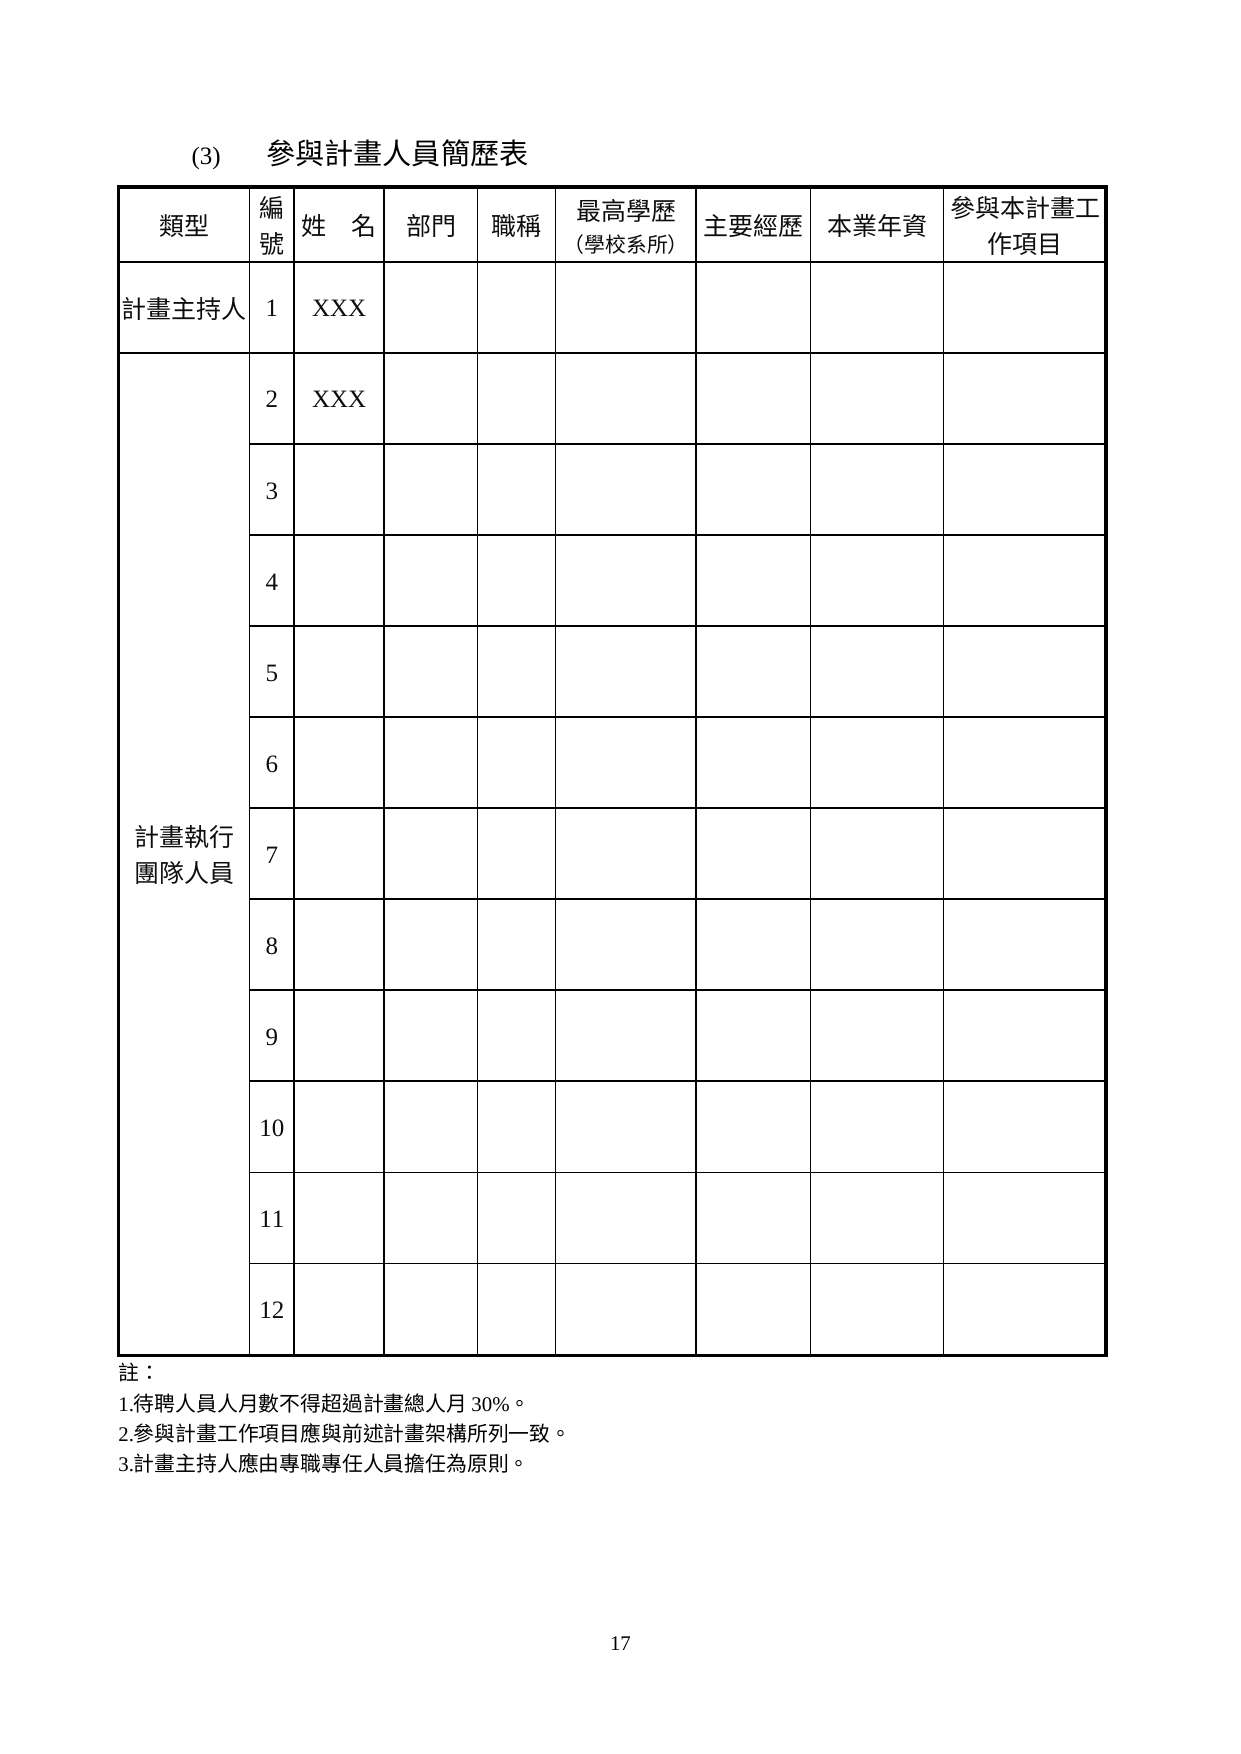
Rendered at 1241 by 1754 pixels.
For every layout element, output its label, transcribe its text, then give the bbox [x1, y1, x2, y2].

table_cell [385, 1173, 477, 1262]
table_cell [385, 900, 477, 989]
table_cell [385, 627, 477, 716]
table_cell [556, 809, 695, 898]
table_cell [478, 1264, 555, 1353]
table_cell 計畫主持人 [120, 263, 249, 352]
table_cell [697, 536, 810, 625]
table_cell [697, 263, 810, 352]
table_cell [811, 900, 943, 989]
table_cell [556, 900, 695, 989]
table_cell [478, 900, 555, 989]
table_cell [556, 991, 695, 1080]
table_cell [697, 718, 810, 807]
table_cell [944, 627, 1104, 716]
table_cell [295, 1264, 383, 1353]
table_cell [478, 1082, 555, 1171]
table_cell 3 [250, 445, 293, 534]
table_cell [811, 536, 943, 625]
table_cell [944, 536, 1104, 625]
table_cell 8 [250, 900, 293, 989]
table_cell [556, 1173, 695, 1262]
table_cell [295, 809, 383, 898]
table_header 部門 [385, 189, 477, 261]
table_cell XXX [295, 263, 383, 352]
table_header 最高學歷 （學校系所） [556, 189, 695, 261]
table_cell [385, 263, 477, 352]
table_cell [295, 900, 383, 989]
table_cell [811, 354, 943, 443]
table_cell [385, 991, 477, 1080]
table_cell [478, 809, 555, 898]
table_cell [556, 445, 695, 534]
table_cell [385, 1082, 477, 1171]
table_cell [811, 1264, 943, 1353]
table_cell [556, 263, 695, 352]
table_cell 11 [250, 1173, 293, 1262]
table_cell [295, 445, 383, 534]
table_cell [556, 536, 695, 625]
table_cell [697, 1082, 810, 1171]
table_cell [478, 354, 555, 443]
list 參與計畫人員簡歷表 [191, 131, 1122, 173]
table_cell [478, 536, 555, 625]
table_cell [944, 445, 1104, 534]
table_cell [697, 991, 810, 1080]
table_cell 6 [250, 718, 293, 807]
table_cell [944, 991, 1104, 1080]
table_cell [944, 1173, 1104, 1262]
text 註： [118, 1357, 1122, 1387]
table_cell 4 [250, 536, 293, 625]
table_cell [295, 1082, 383, 1171]
table_cell [697, 627, 810, 716]
table_cell [697, 445, 810, 534]
table_cell [295, 627, 383, 716]
table_cell [385, 809, 477, 898]
table_cell [478, 1173, 555, 1262]
table_cell [385, 445, 477, 534]
table_cell [944, 718, 1104, 807]
table_cell 10 [250, 1082, 293, 1171]
table_cell [944, 1264, 1104, 1353]
table_header 本業年資 [811, 189, 943, 261]
table_cell [478, 991, 555, 1080]
table_cell [385, 1264, 477, 1353]
table_header 參與本計畫工作項目 [944, 189, 1104, 261]
table_cell [811, 1082, 943, 1171]
table_header 職稱 [478, 189, 555, 261]
table_cell [697, 354, 810, 443]
table_header 姓 名 [295, 189, 383, 261]
table_cell [385, 536, 477, 625]
text 2.參與計畫工作項目應與前述計畫架構所列一致。 [118, 1417, 1122, 1447]
table_cell [811, 718, 943, 807]
table_cell [697, 809, 810, 898]
table_cell [385, 354, 477, 443]
table_cell 2 [250, 354, 293, 443]
table_cell [385, 718, 477, 807]
table_cell [295, 991, 383, 1080]
table_cell [478, 718, 555, 807]
table_cell [478, 445, 555, 534]
table_cell [295, 536, 383, 625]
table_cell XXX [295, 354, 383, 443]
table_cell [944, 809, 1104, 898]
table_cell [295, 718, 383, 807]
table_cell [556, 1264, 695, 1353]
table_cell [811, 445, 943, 534]
table_cell 1 [250, 263, 293, 352]
table_cell [811, 627, 943, 716]
table_cell [944, 263, 1104, 352]
table_header 編號 [250, 189, 293, 261]
table_cell [556, 627, 695, 716]
table_cell [697, 1264, 810, 1353]
table_cell [944, 900, 1104, 989]
table_cell [295, 1173, 383, 1262]
table_cell [697, 1173, 810, 1262]
table_cell [478, 263, 555, 352]
table_cell 5 [250, 627, 293, 716]
text 1.待聘人員人月數不得超過計畫總人月30%。 [118, 1387, 1122, 1417]
table_cell 計畫執行 團隊人員 [120, 354, 249, 1353]
table_header 主要經歷 [697, 189, 810, 261]
table_cell [478, 627, 555, 716]
table_cell [697, 900, 810, 989]
table_cell [944, 354, 1104, 443]
table_cell [811, 1173, 943, 1262]
table_cell [944, 1082, 1104, 1171]
text 3.計畫主持人應由專職專任人員擔任為原則。 [118, 1447, 1122, 1477]
table_cell [811, 809, 943, 898]
table_cell [556, 1082, 695, 1171]
table_cell [556, 718, 695, 807]
table_cell [811, 263, 943, 352]
table_cell 7 [250, 809, 293, 898]
table_cell 9 [250, 991, 293, 1080]
table_cell [811, 991, 943, 1080]
table_cell [556, 354, 695, 443]
table_header 類型 [120, 189, 249, 261]
table_cell 12 [250, 1264, 293, 1353]
